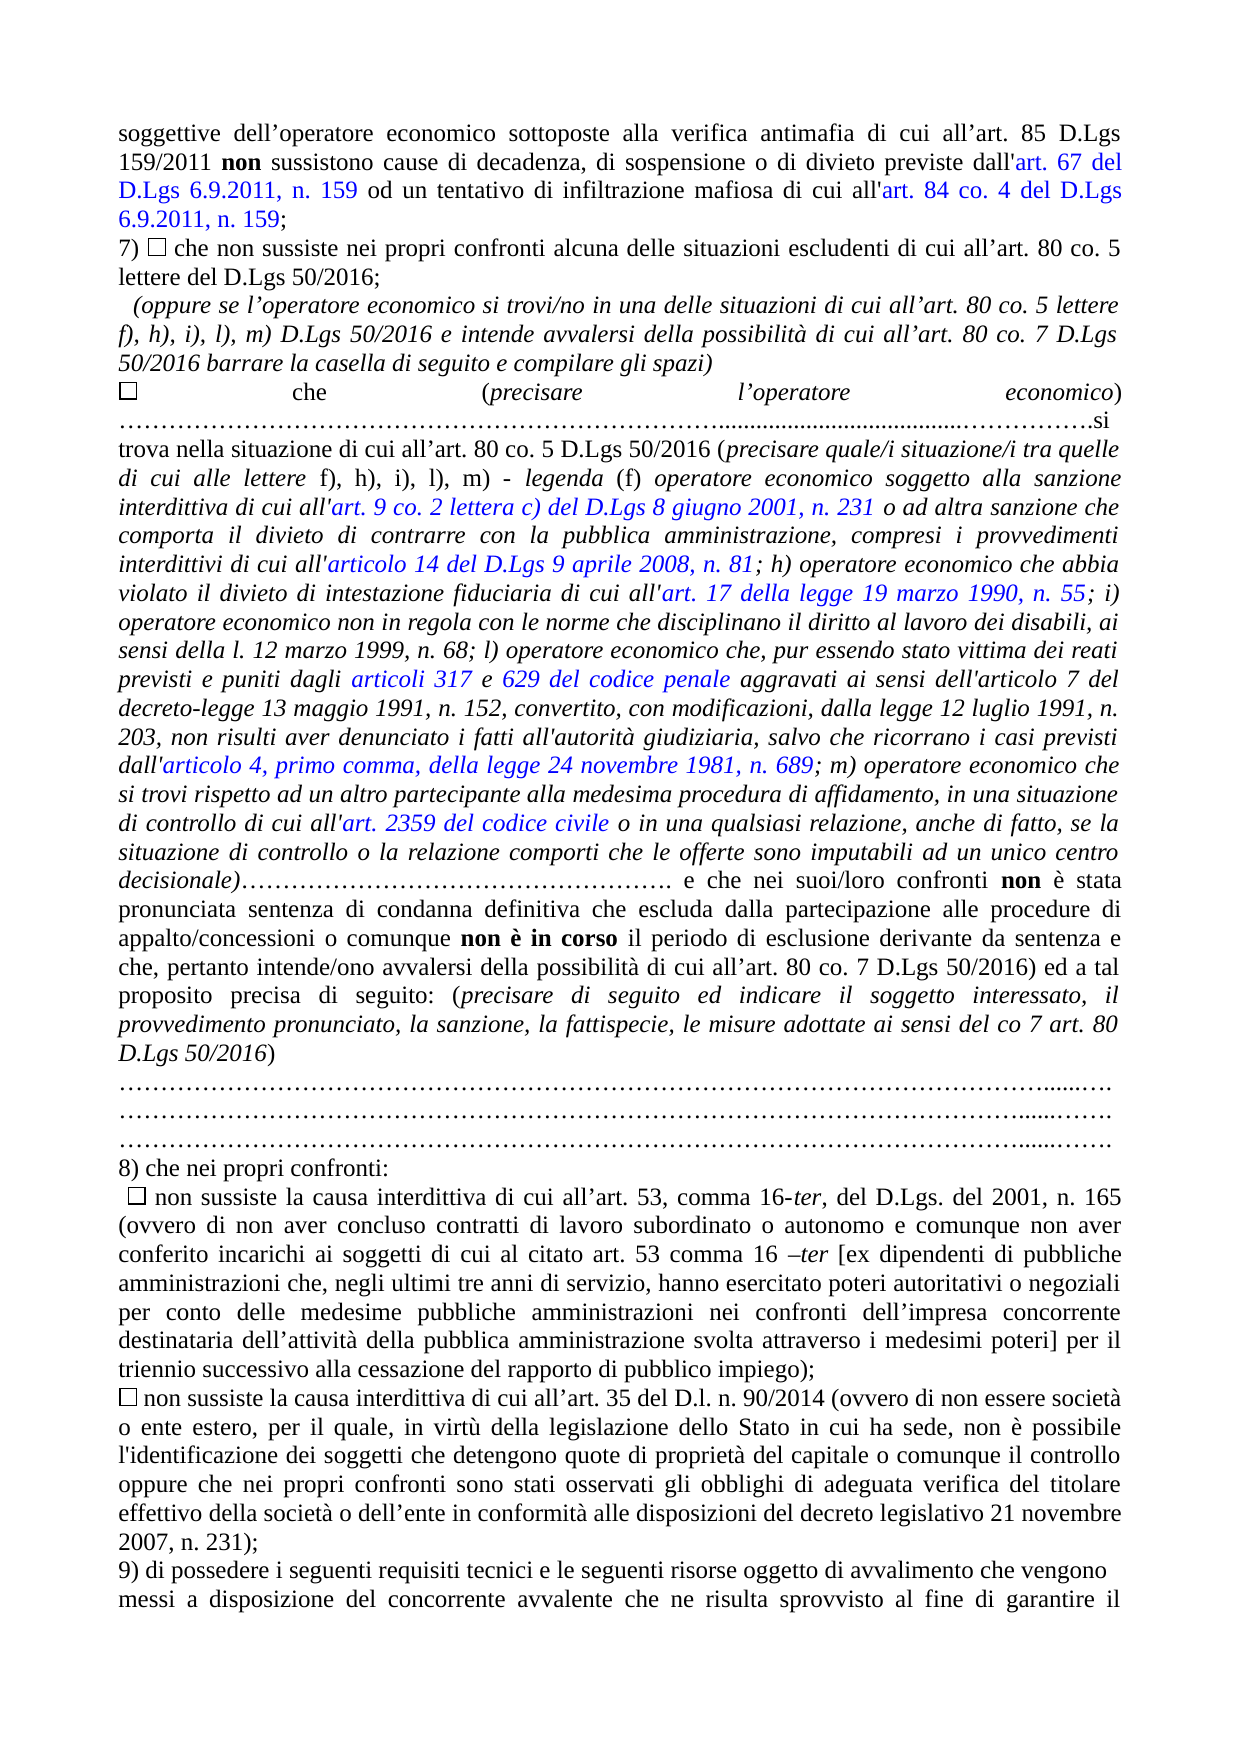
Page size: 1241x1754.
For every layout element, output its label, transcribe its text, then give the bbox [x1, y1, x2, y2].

text ………………………………………………………………………………………………......……. [118, 1124, 1122, 1153]
text trova nella situazione di cui all’art. 80 co. 5 D.Lgs 50/2016 (precisare quale/i situazione/i tra quelle di cui alle lettere f), h), i), l), m) - legenda (f) operatore economico soggetto alla sanzione interdittiva di cui all'art. 9 co. 2 lettera c) del D.Lgs 8 giugno 2001, n. 231 o ad altra sanzione che comporta il divieto di contrarre con la pubblica amministrazione, compresi i provvedimenti interdittivi di cui all'articolo 14 del D.Lgs 9 aprile 2008, n. 81; h) operatore economico che abbia violato il divieto di intestazione fiduciaria di cui all'art. 17 della legge 19 marzo 1990, n. 55; i) operatore economico non in regola con le norme che disciplinano il diritto al lavoro dei disabili, ai sensi della l. 12 marzo 1999, n. 68; l) operatore economico che, pur essendo stato vittima dei reati previsti e puniti dagli articoli 317 e 629 del codice penale aggravati ai sensi dell'articolo 7 del decreto-legge 13 maggio 1991, n. 152, convertito, con modificazioni, dalla legge 12 luglio 1991, n. 203, non risulti aver denunciato i fatti all'autorità giudiziaria, salvo che ricorrano i casi previsti dall'articolo 4, primo comma, della legge 24 novembre 1981, n. 689; m) operatore economico che si trovi rispetto ad un altro partecipante alla medesima procedura di affidamento, in una situazione di controllo di cui all'art. 2359 del codice civile o in una qualsiasi relazione, anche di fatto, se la situazione di controllo o la relazione comporti che le offerte sono imputabili ad un unico centro decisionale)……………………………………………. e che nei suoi/loro confronti non è stata pronunciata sentenza di condanna definitiva che escluda dalla partecipazione alle procedure di appalto/concessioni o comunque non è in corso il periodo di esclusione derivante da sentenza e che, pertanto intende/ono avvalersi della possibilità di cui all’art. 80 co. 7 D.Lgs 50/2016) ed a tal proposito precisa di seguito: (precisare di seguito ed indicare il soggetto interessato, il provvedimento pronunciato, la sanzione, la fattispecie, le misure adottate ai sensi del co 7 art. 80 D.Lgs 50/2016) [118, 434, 1122, 1067]
text non sussiste la causa interdittiva di cui all’art. 35 del D.l. n. 90/2014 (ovvero di non essere società o ente estero, per il quale, in virtù della legislazione dello Stato in cui ha sede, non è possibile l'identificazione dei soggetti che detengono quote di proprietà del capitale o comunque il controllo oppure che nei propri confronti sono stati osservati gli obblighi di adeguata verifica del titolare effettivo della società o dell’ente in conformità alle disposizioni del decreto legislativo 21 novembre 2007, n. 231); [118, 1383, 1122, 1556]
text …………………………………………………………………………………………………......…. [118, 1067, 1122, 1096]
text che (precisare l’operatore economico)……………………………………………………………….......................................…………….si [118, 377, 1122, 434]
text non sussiste la causa interdittiva di cui all’art. 53, comma 16-ter, del D.Lgs. del 2001, n. 165 (ovvero di non aver concluso contratti di lavoro subordinato o autonomo e comunque non aver conferito incarichi ai soggetti di cui al citato art. 53 comma 16 –ter [ex dipendenti di pubbliche amministrazioni che, negli ultimi tre anni di servizio, hanno esercitato poteri autoritativi o negoziali per conto delle medesime pubbliche amministrazioni nei confronti dell’impresa concorrente destinataria dell’attività della pubblica amministrazione svolta attraverso i medesimi poteri] per il triennio successivo alla cessazione del rapporto di pubblico impiego); [118, 1182, 1122, 1383]
text 7) che non sussiste nei propri confronti alcuna delle situazioni escludenti di cui all’art. 80 co. 5 lettere del D.Lgs 50/2016; [118, 233, 1122, 291]
text (oppure se l’operatore economico si trovi/no in una delle situazioni di cui all’art. 80 co. 5 lettere f), h), i), l), m) D.Lgs 50/2016 e intende avvalersi della possibilità di cui all’art. 80 co. 7 D.Lgs 50/2016 barrare la casella di seguito e compilare gli spazi) [118, 291, 1122, 377]
text messi a disposizione del concorrente avvalente che ne risulta sprovvisto al fine di garantire il [118, 1584, 1122, 1613]
text ………………………………………………………………………………………………......……. [118, 1096, 1122, 1124]
text soggettive dell’operatore economico sottoposte alla verifica antimafia di cui all’art. 85 D.Lgs 159/2011 non sussistono cause di decadenza, di sospensione o di divieto previste dall'art. 67 del D.Lgs 6.9.2011, n. 159 od un tentativo di infiltrazione mafiosa di cui all'art. 84 co. 4 del D.Lgs 6.9.2011, n. 159; [118, 118, 1122, 233]
text 8) che nei propri confronti: [118, 1153, 1122, 1182]
text 9) di possedere i seguenti requisiti tecnici e le seguenti risorse oggetto di avvalimento che vengono [118, 1556, 1122, 1584]
